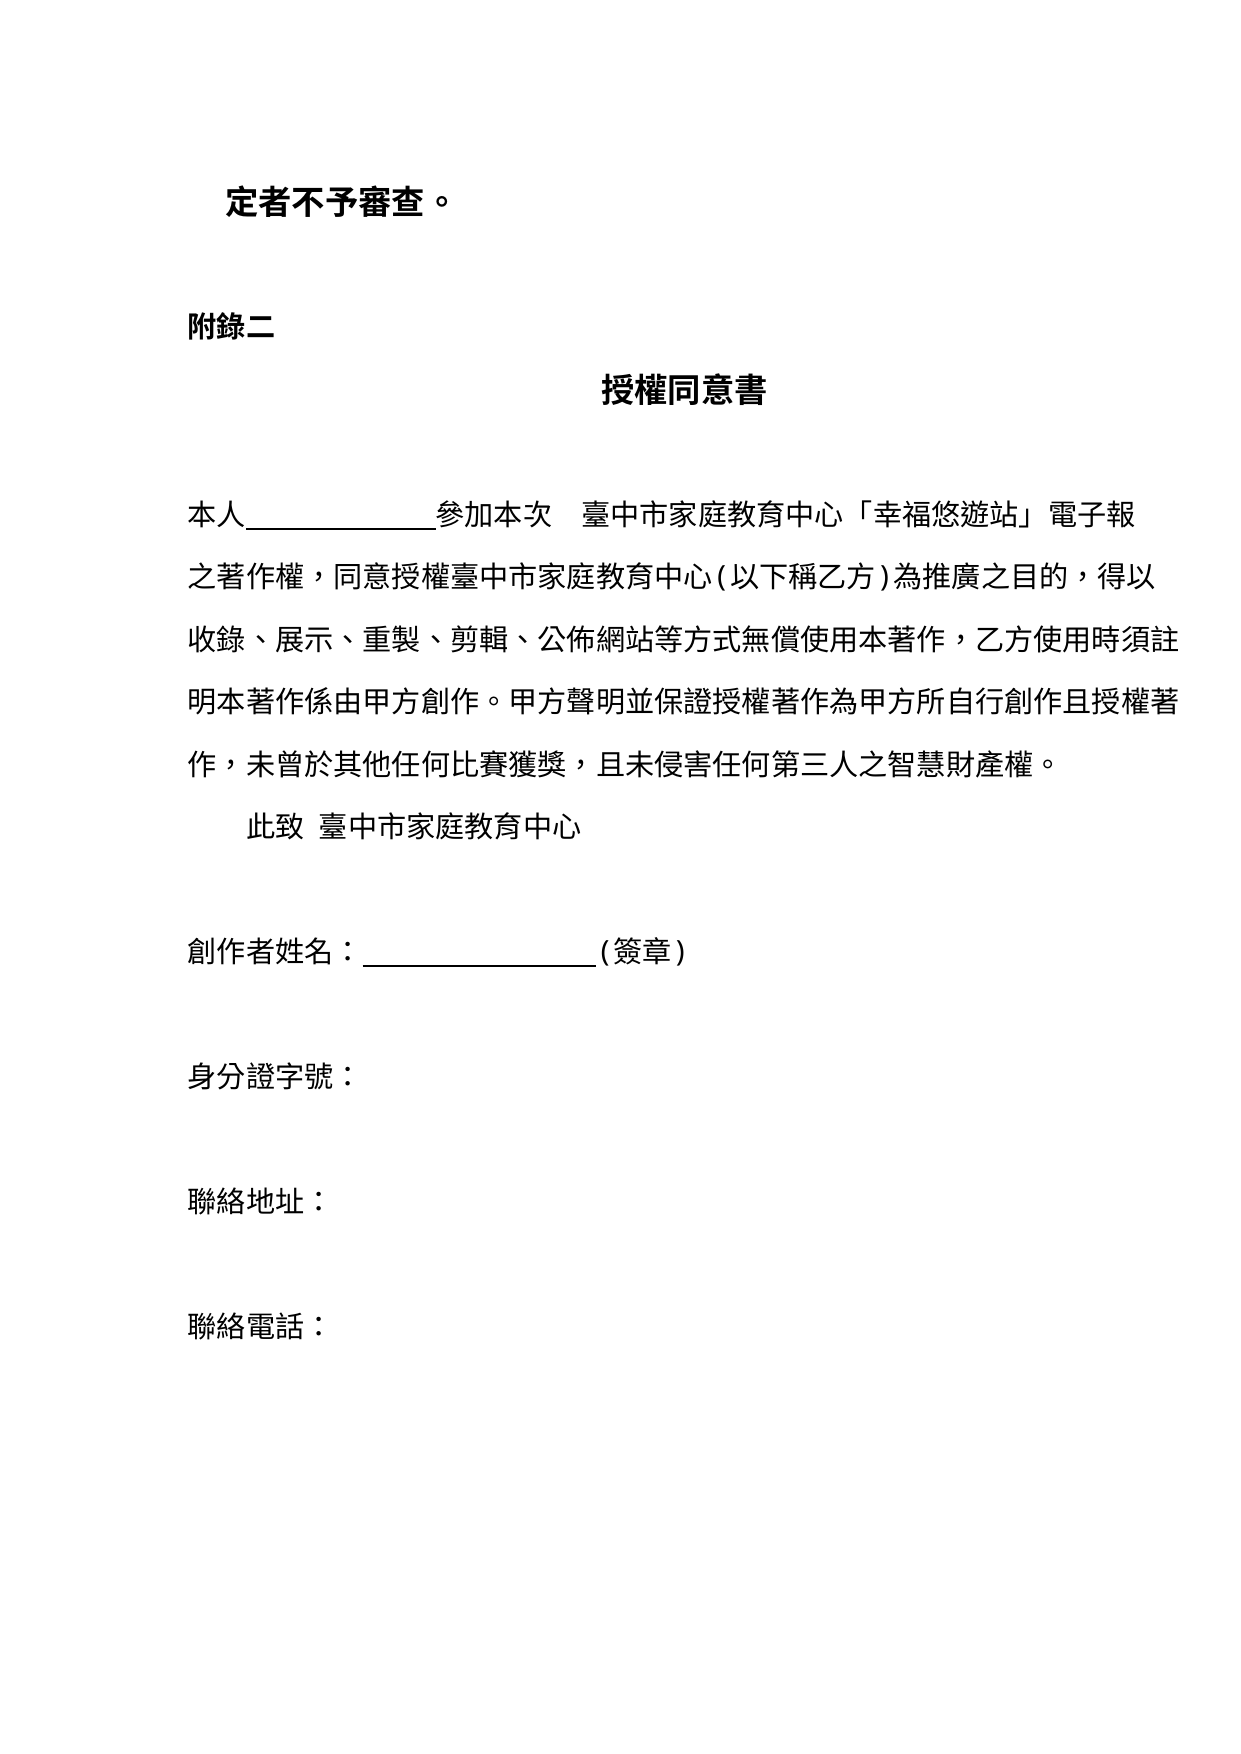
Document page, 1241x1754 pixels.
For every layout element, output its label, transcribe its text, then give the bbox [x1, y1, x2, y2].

text 聯絡地址： [187, 1158, 1181, 1221]
text 聯絡電話： [187, 1283, 1181, 1346]
text 創作者姓名： (簽章) [187, 908, 1181, 971]
text 此致 臺中市家庭教育中心 [187, 783, 1181, 846]
text 授權同意書 [187, 346, 1181, 408]
text 本人 參加本次 臺中市家庭教育中心「幸福悠遊站」電子報 之著作權，同意授權臺中市家庭教育中心(以下稱乙方)為推廣之目的，得以收錄、展示、重製、剪輯、公佈網站等方式無償使用本著作，乙方使用時須註明本著作係由甲方創作。甲方聲明並保證授權著作為甲方所自行創作且授權著作，未曾於其他任何比賽獲獎，且未侵害任何第三人之智慧財產權。 [187, 471, 1181, 783]
text 定者不予審查。 [187, 158, 1181, 221]
text 附錄二 [187, 283, 1181, 346]
text 身分證字號： [187, 1033, 1181, 1096]
